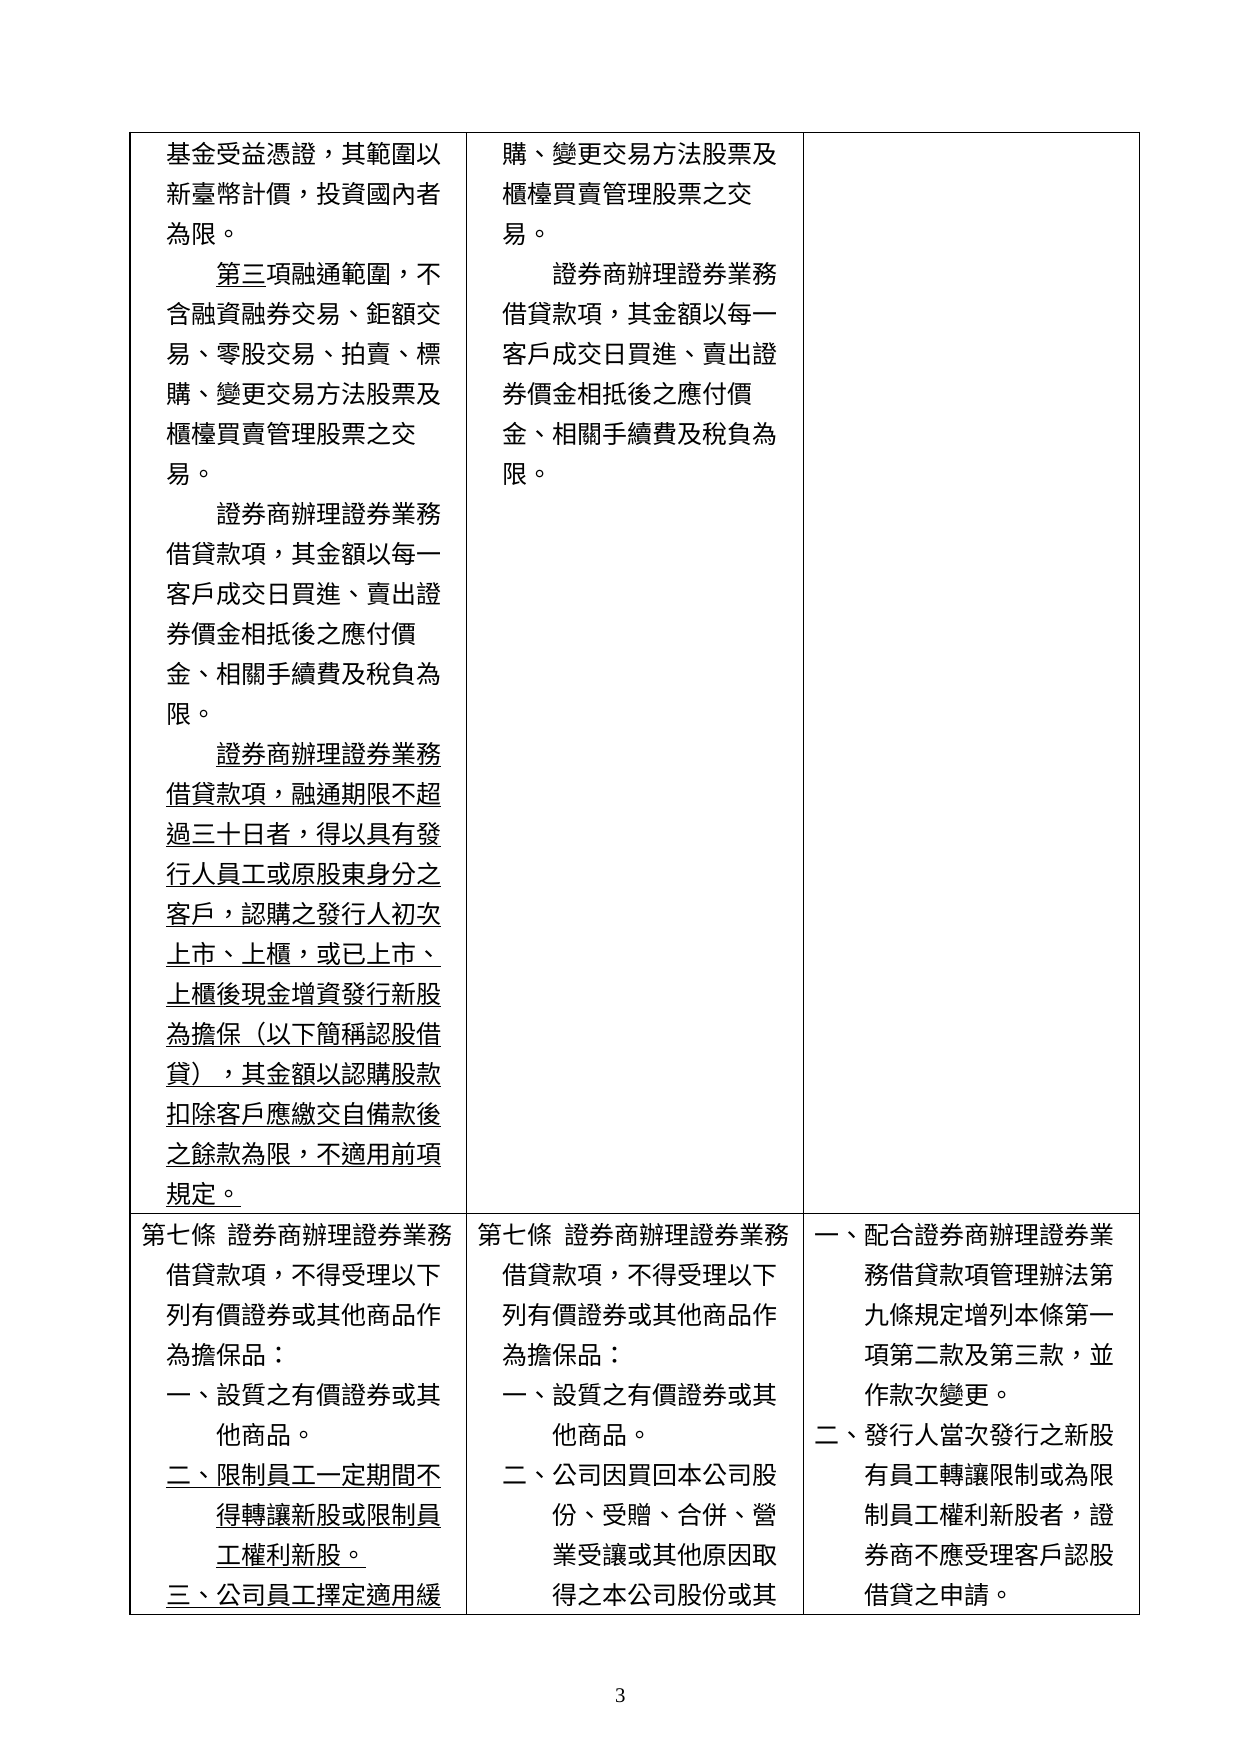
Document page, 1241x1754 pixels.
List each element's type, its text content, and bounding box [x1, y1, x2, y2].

table_cell 第七條 證券商辦理證券業務借貸款項，不得受理以下列有價證券或其他商品作為擔保品： 一、設質之有價證券或其他商品。 二、限制員工一定期間不得轉讓新股或限制員工權利新股。 三、公司員工擇定適用緩 [131, 1214, 466, 1614]
table_cell 購、變更交易方法股票及櫃檯買賣管理股票之交易。 證券商辦理證券業務借貸款項，其金額以每一客戶成交日買進、賣出證券價金相抵後之應付價金、相關手續費及稅負為限。 [467, 133, 803, 1213]
table_cell [804, 133, 1139, 1213]
table_cell 基金受益憑證，其範圍以新臺幣計價，投資國內者為限。 第三項融通範圍，不含融資融券交易、鉅額交易、零股交易、拍賣、標購、變更交易方法股票及櫃檯買賣管理股票之交易。 證券商辦理證券業務借貸款項，其金額以每一客戶成交日買進、賣出證券價金相抵後之應付價金、相關手續費及稅負為限。 證券商辦理證券業務借貸款項，融通期限不超過三十日者，得以具有發行人員工或原股東身分之客戶，認購之發行人初次上市、上櫃，或已上市、上櫃後現金增資發行新股為擔保（以下簡稱認股借貸），其金額以認購股款扣除客戶應繳交自備款後之餘款為限，不適用前項規定。 [131, 133, 466, 1213]
table_cell 第七條 證券商辦理證券業務借貸款項，不得受理以下列有價證券或其他商品作為擔保品： 一、設質之有價證券或其他商品。 二、公司因買回本公司股份、受贈、合併、營業受讓或其他原因取得之本公司股份或其 [467, 1214, 803, 1614]
table_cell 一、配合證券商辦理證券業務借貸款項管理辦法第九條規定增列本條第一項第二款及第三款，並作款次變更。 二、發行人當次發行之新股有員工轉讓限制或為限制員工權利新股者，證券商不應受理客戶認股借貸之申請。 [804, 1214, 1139, 1614]
